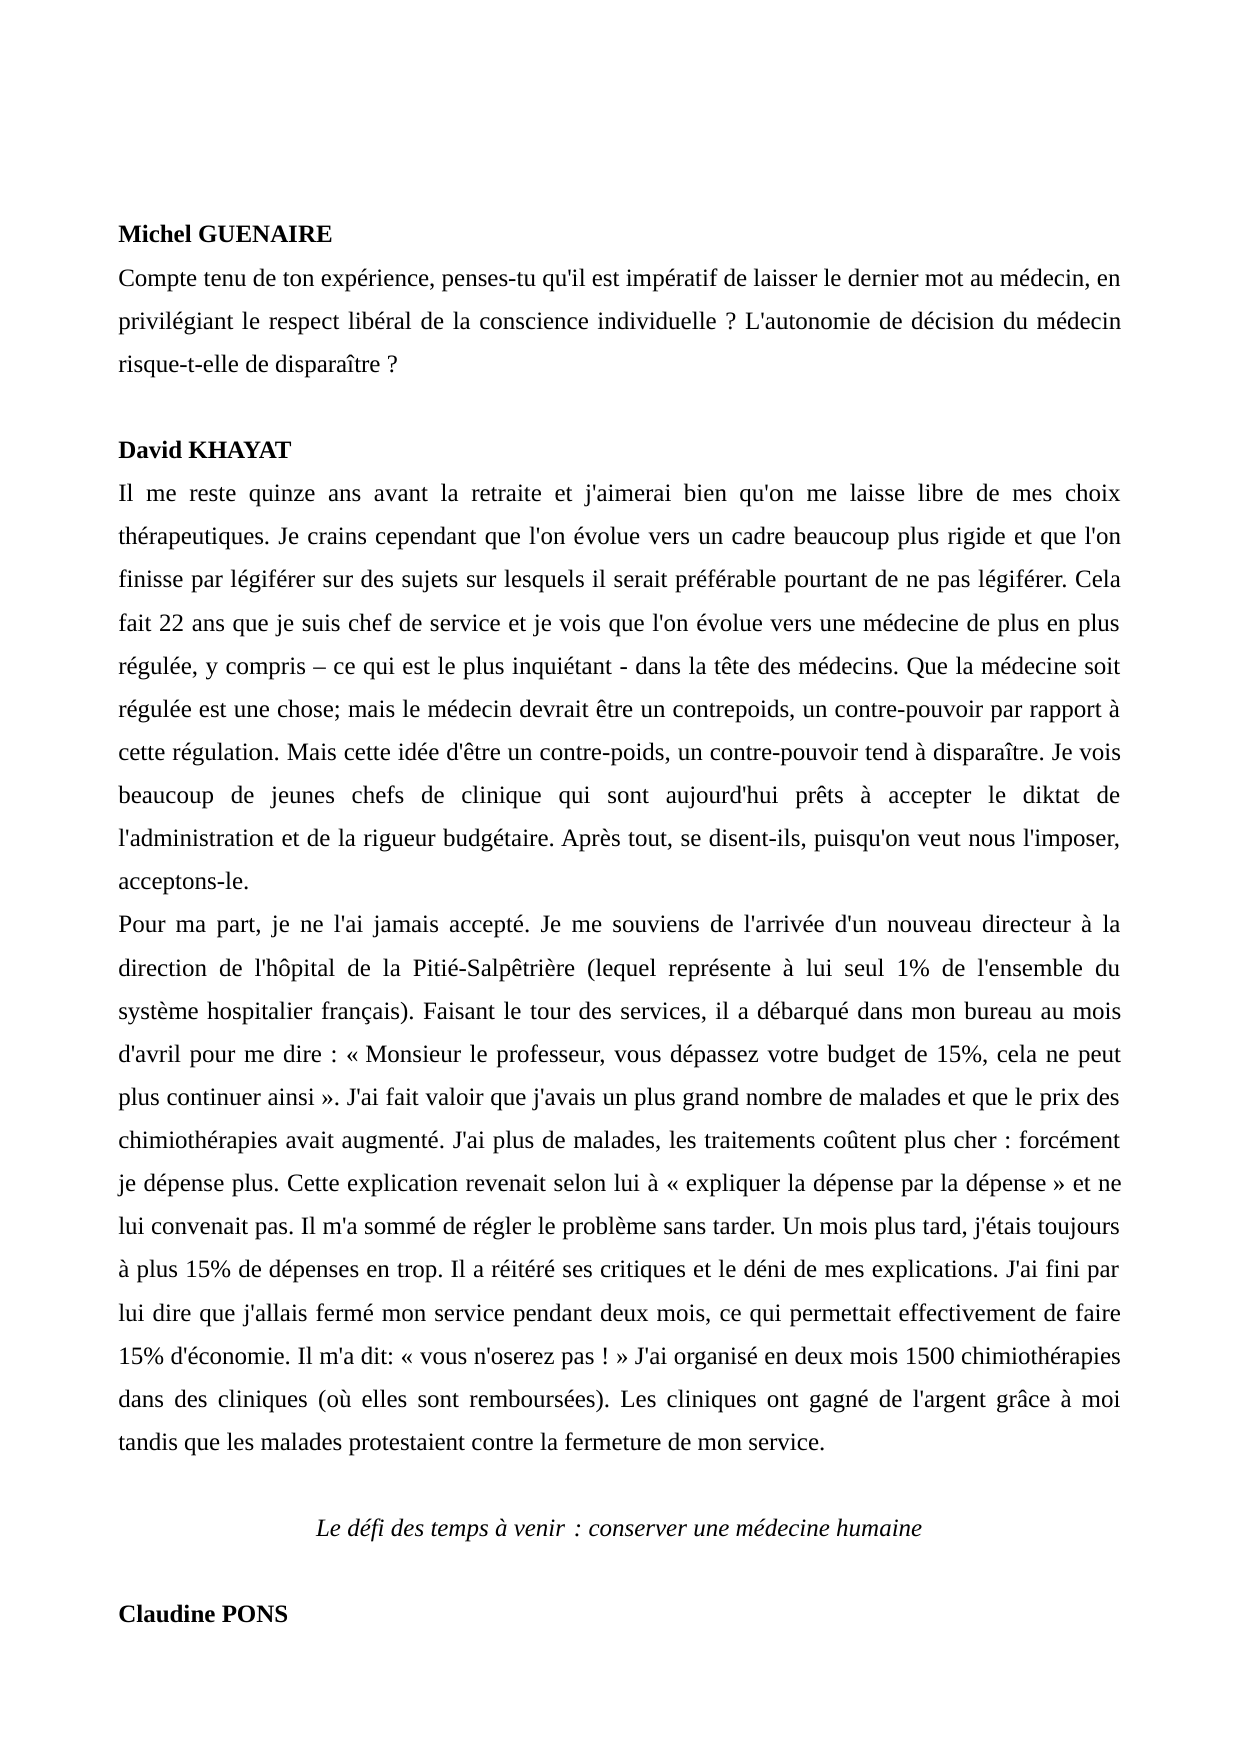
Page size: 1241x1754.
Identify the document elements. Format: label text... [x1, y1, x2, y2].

text Michel GUENAIRE [118, 219, 1122, 248]
text Il me reste quinze ans avant la retraite et j'aimerai bien qu'on me laisse libre de mes choix thérapeutiques. Je crains cependant que l'on évolue vers un cadre beaucoup plus rigide et que l'on finisse par légiférer sur des sujets sur lesquels il serait préférable pourtant de ne pas légiférer. Cela fait 22 ans que je suis chef de service et je vois que l'on évolue vers une médecine de plus en plus régulée, y compris – ce qui est le plus inquiétant - dans la tête des médecins. Que la médecine soit régulée est une chose; mais le médecin devrait être un contrepoids, un contre-pouvoir par rapport à cette régulation. Mais cette idée d'être un contre-poids, un contre-pouvoir tend à disparaître. Je vois beaucoup de jeunes chefs de clinique qui sont aujourd'hui prêts à accepter le diktat de l'administration et de la rigueur budgétaire. Après tout, se disent-ils, puisqu'on veut nous l'imposer, acceptons-le. [118, 478, 1122, 895]
text Le défi des temps à venir : conserver une médecine humaine [118, 1513, 1122, 1542]
text David KHAYAT [118, 435, 1122, 464]
text Compte tenu de ton expérience, penses-tu qu'il est impératif de laisser le dernier mot au médecin, en privilégiant le respect libéral de la conscience individuelle ? L'autonomie de décision du médecin risque-t-elle de disparaître ? [118, 263, 1122, 378]
text Claudine PONS [118, 1599, 1122, 1628]
text Pour ma part, je ne l'ai jamais accepté. Je me souviens de l'arrivée d'un nouveau directeur à la direction de l'hôpital de la Pitié-Salpêtrière (lequel représente à lui seul 1% de l'ensemble du système hospitalier français). Faisant le tour des services, il a débarqué dans mon bureau au mois d'avril pour me dire : « Monsieur le professeur, vous dépassez votre budget de 15%, cela ne peut plus continuer ainsi ». J'ai fait valoir que j'avais un plus grand nombre de malades et que le prix des chimiothérapies avait augmenté. J'ai plus de malades, les traitements coûtent plus cher : forcément je dépense plus. Cette explication revenait selon lui à « expliquer la dépense par la dépense » et ne lui convenait pas. Il m'a sommé de régler le problème sans tarder. Un mois plus tard, j'étais toujours à plus 15% de dépenses en trop. Il a réitéré ses critiques et le déni de mes explications. J'ai fini par lui dire que j'allais fermé mon service pendant deux mois, ce qui permettait effectivement de faire 15% d'économie. Il m'a dit: « vous n'oserez pas ! » J'ai organisé en deux mois 1500 chimiothérapies dans des cliniques (où elles sont remboursées). Les cliniques ont gagné de l'argent grâce à moi tandis que les malades protestaient contre la fermeture de mon service. [118, 909, 1122, 1456]
